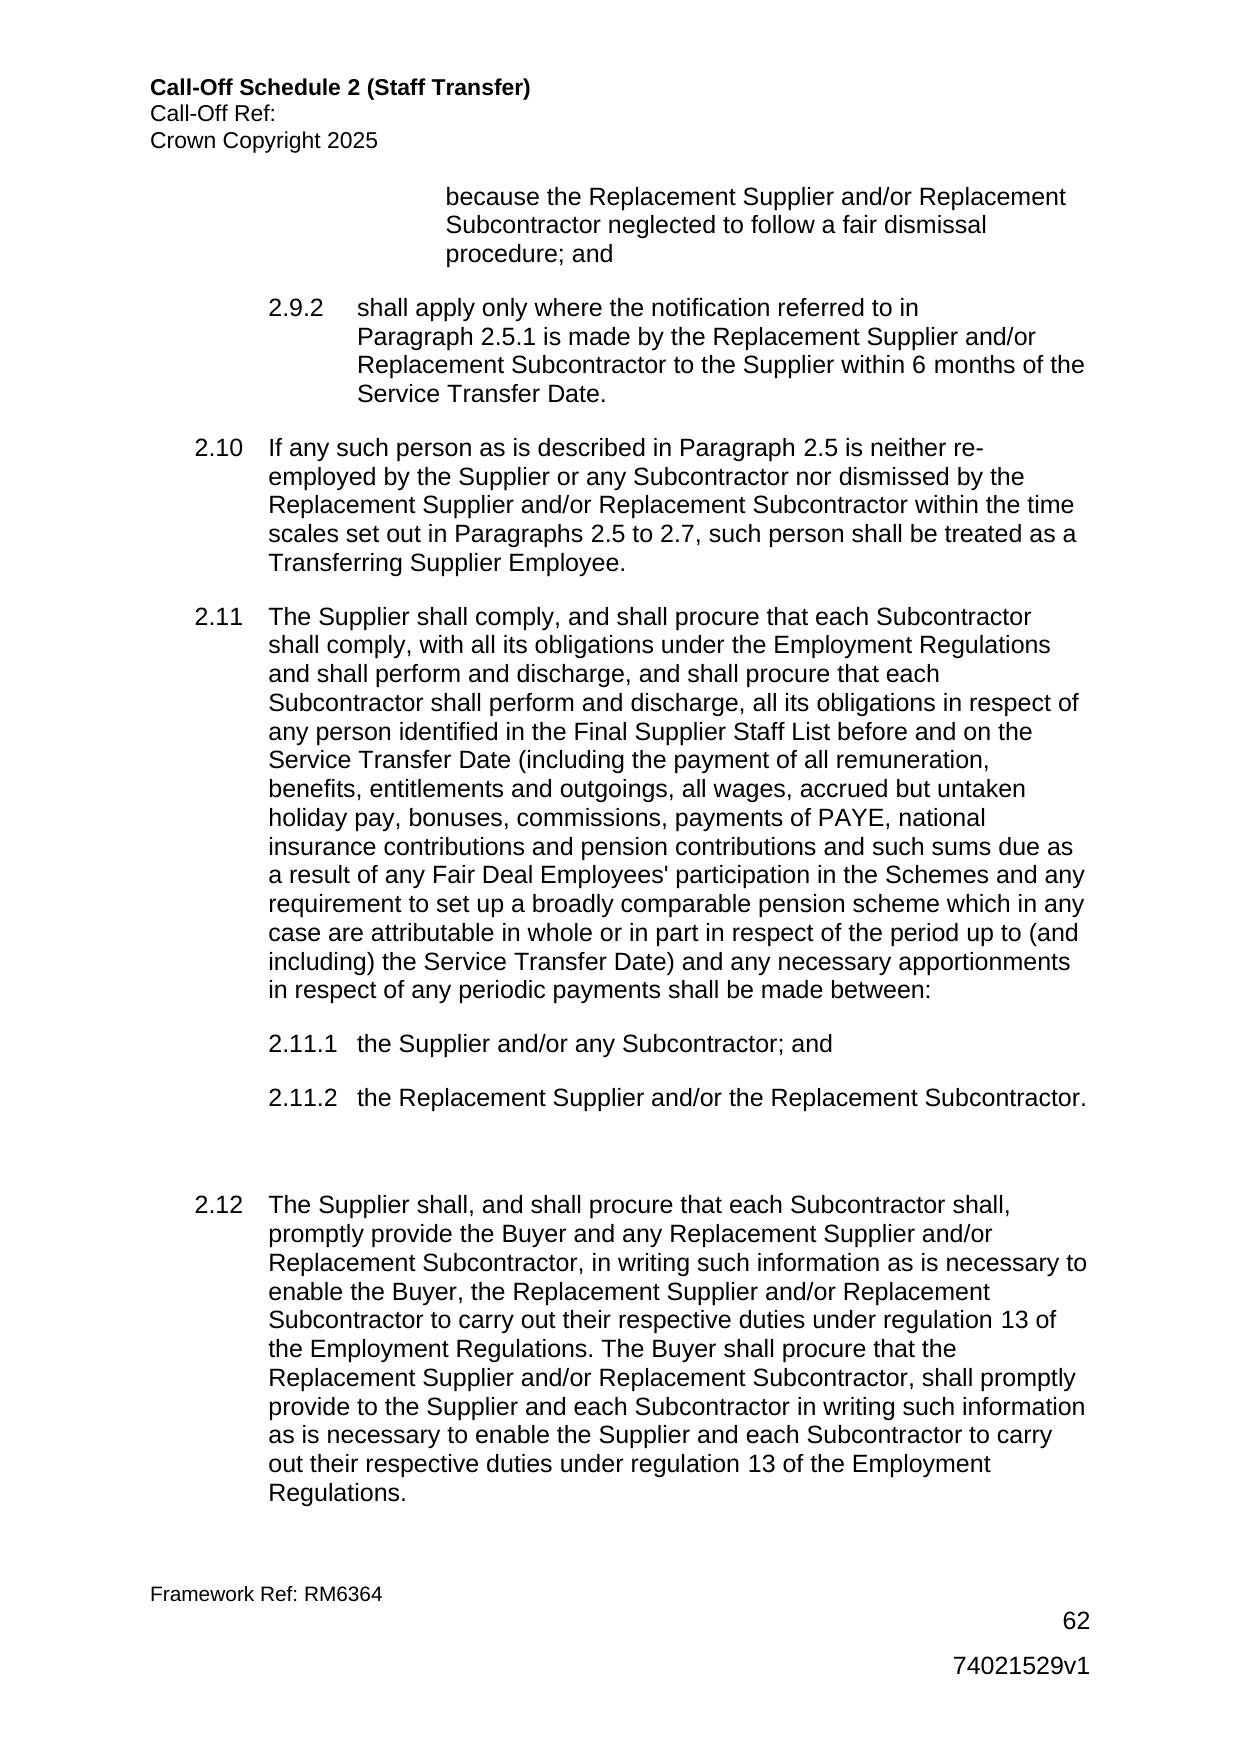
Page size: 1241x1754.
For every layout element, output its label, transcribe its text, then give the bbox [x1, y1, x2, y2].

list the Supplier and/or any Subcontractor; and [268, 1029, 1090, 1058]
list because the Replacement Supplier and/or Replacement Subcontractor neglected to follow a fair dismissal procedure; and [357, 182, 1090, 268]
list The Supplier shall comply, and shall procure that each Subcontractor shall comply, with all its obligations under the Employment Regulations and shall perform and discharge, and shall procure that each Subcontractor shall perform and discharge, all its obligations in respect of any person identified in the Final Supplier Staff List before and on the Service Transfer Date (including the payment of all remuneration, benefits, entitlements and outgoings, all wages, accrued but untaken holiday pay, bonuses, commissions, payments of PAYE, national insurance contributions and pension contributions and such sums due as a result of any Fair Deal Employees' participation in the Schemes and any requirement to set up a broadly comparable pension scheme which in any case are attributable in whole or in part in respect of the period up to (and including) the Service Transfer Date) and any necessary apportionments in respect of any periodic payments shall be made between: [194, 602, 1090, 1004]
list shall apply only where the notification referred to in Paragraph 2.5.1 is made by the Replacement Supplier and/or Replacement Subcontractor to the Supplier within 6 months of the Service Transfer Date. [268, 293, 1090, 408]
list The Supplier shall, and shall procure that each Subcontractor shall, promptly provide the Buyer and any Replacement Supplier and/or Replacement Subcontractor, in writing such information as is necessary to enable the Buyer, the Replacement Supplier and/or Replacement Subcontractor to carry out their respective duties under regulation 13 of the Employment Regulations. The Buyer shall procure that the Replacement Supplier and/or Replacement Subcontractor, shall promptly provide to the Supplier and each Subcontractor in writing such information as is necessary to enable the Supplier and each Subcontractor to carry out their respective duties under regulation 13 of the Employment Regulations. [194, 1190, 1090, 1507]
list the Replacement Supplier and/or the Replacement Subcontractor. [268, 1083, 1090, 1112]
list If any such person as is described in Paragraph 2.5 is neither re-employed by the Supplier or any Subcontractor nor dismissed by the Replacement Supplier and/or Replacement Subcontractor within the time scales set out in Paragraphs 2.5 to 2.7, such person shall be treated as a Transferring Supplier Employee. [194, 433, 1090, 577]
